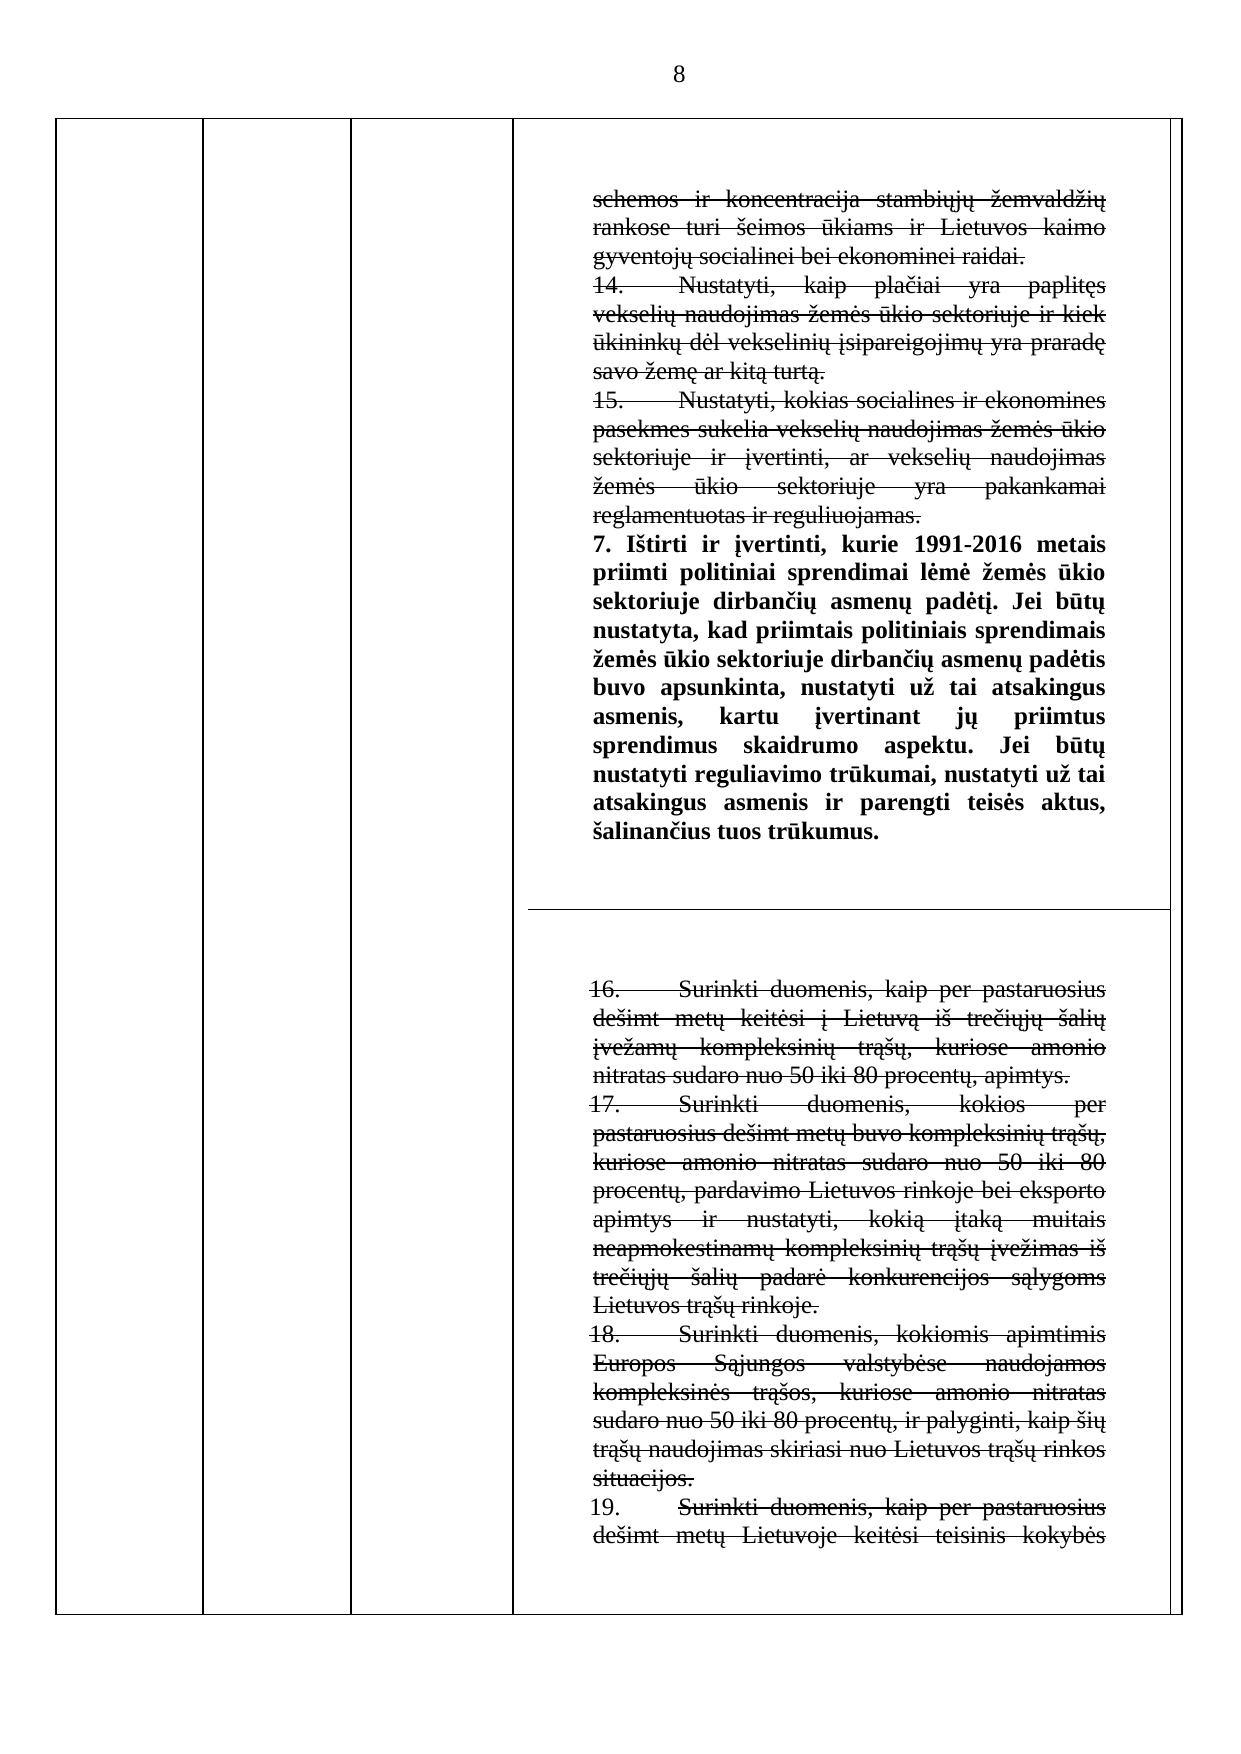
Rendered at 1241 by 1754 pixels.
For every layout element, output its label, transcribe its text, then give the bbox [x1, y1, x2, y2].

table_cell [352, 119, 512, 1614]
table_cell [204, 119, 350, 1614]
table_cell schemos ir koncentracija stambiųjų žemvaldžių rankose turi šeimos ūkiams ir Lietuvos kaimo gyventojų socialinei bei ekonominei raidai. 14. Nustatyti, kaip plačiai yra paplitęs vekselių naudojimas žemės ūkio sektoriuje ir kiek ūkininkų dėl vekselinių įsipareigojimų yra praradę savo žemę ar kitą turtą. 15. Nustatyti, kokias socialines ir ekonomines pasekmes sukelia vekselių naudojimas žemės ūkio sektoriuje ir įvertinti, ar vekselių naudojimas žemės ūkio sektoriuje yra pakankamai reglamentuotas ir reguliuojamas. 7. Ištirti ir įvertinti, kurie 1991-2016 metais priimti politiniai sprendimai lėmė žemės ūkio sektoriuje dirbančių asmenų padėtį. Jei būtų nustatyta, kad priimtais politiniais sprendimais žemės ūkio sektoriuje dirbančių asmenų padėtis buvo apsunkinta, nustatyti už tai atsakingus asmenis, kartu įvertinant jų priimtus sprendimus skaidrumo aspektu. Jei būtų nustatyti reguliavimo trūkumai, nustatyti už tai atsakingus asmenis ir parengti teisės aktus, šalinančius tuos trūkumus. 16. Surinkti duomenis, kaip per pastaruosius dešimt metų keitėsi į Lietuvą iš trečiųjų šalių įvežamų kompleksinių trąšų, kuriose amonio nitratas sudaro nuo 50 iki 80 procentų, apimtys. 17. Surinkti duomenis, kokios per pastaruosius dešimt metų buvo kompleksinių trąšų, kuriose amonio nitratas sudaro nuo 50 iki 80 procentų, pardavimo Lietuvos rinkoje bei eksporto apimtys ir nustatyti, kokią įtaką muitais neapmokestinamų kompleksinių trąšų įvežimas iš trečiųjų šalių padarė konkurencijos sąlygoms Lietuvos trąšų rinkoje. 18. Surinkti duomenis, kokiomis apimtimis Europos Sąjungos valstybėse naudojamos kompleksinės trąšos, kuriose amonio nitratas sudaro nuo 50 iki 80 procentų, ir palyginti, kaip šių trąšų naudojimas skiriasi nuo Lietuvos trąšų rinkos situacijos. 19. Surinkti duomenis, kaip per pastaruosius dešimt metų Lietuvoje keitėsi teisinis kokybės [514, 119, 1170, 1614]
table_cell [57, 119, 202, 1614]
